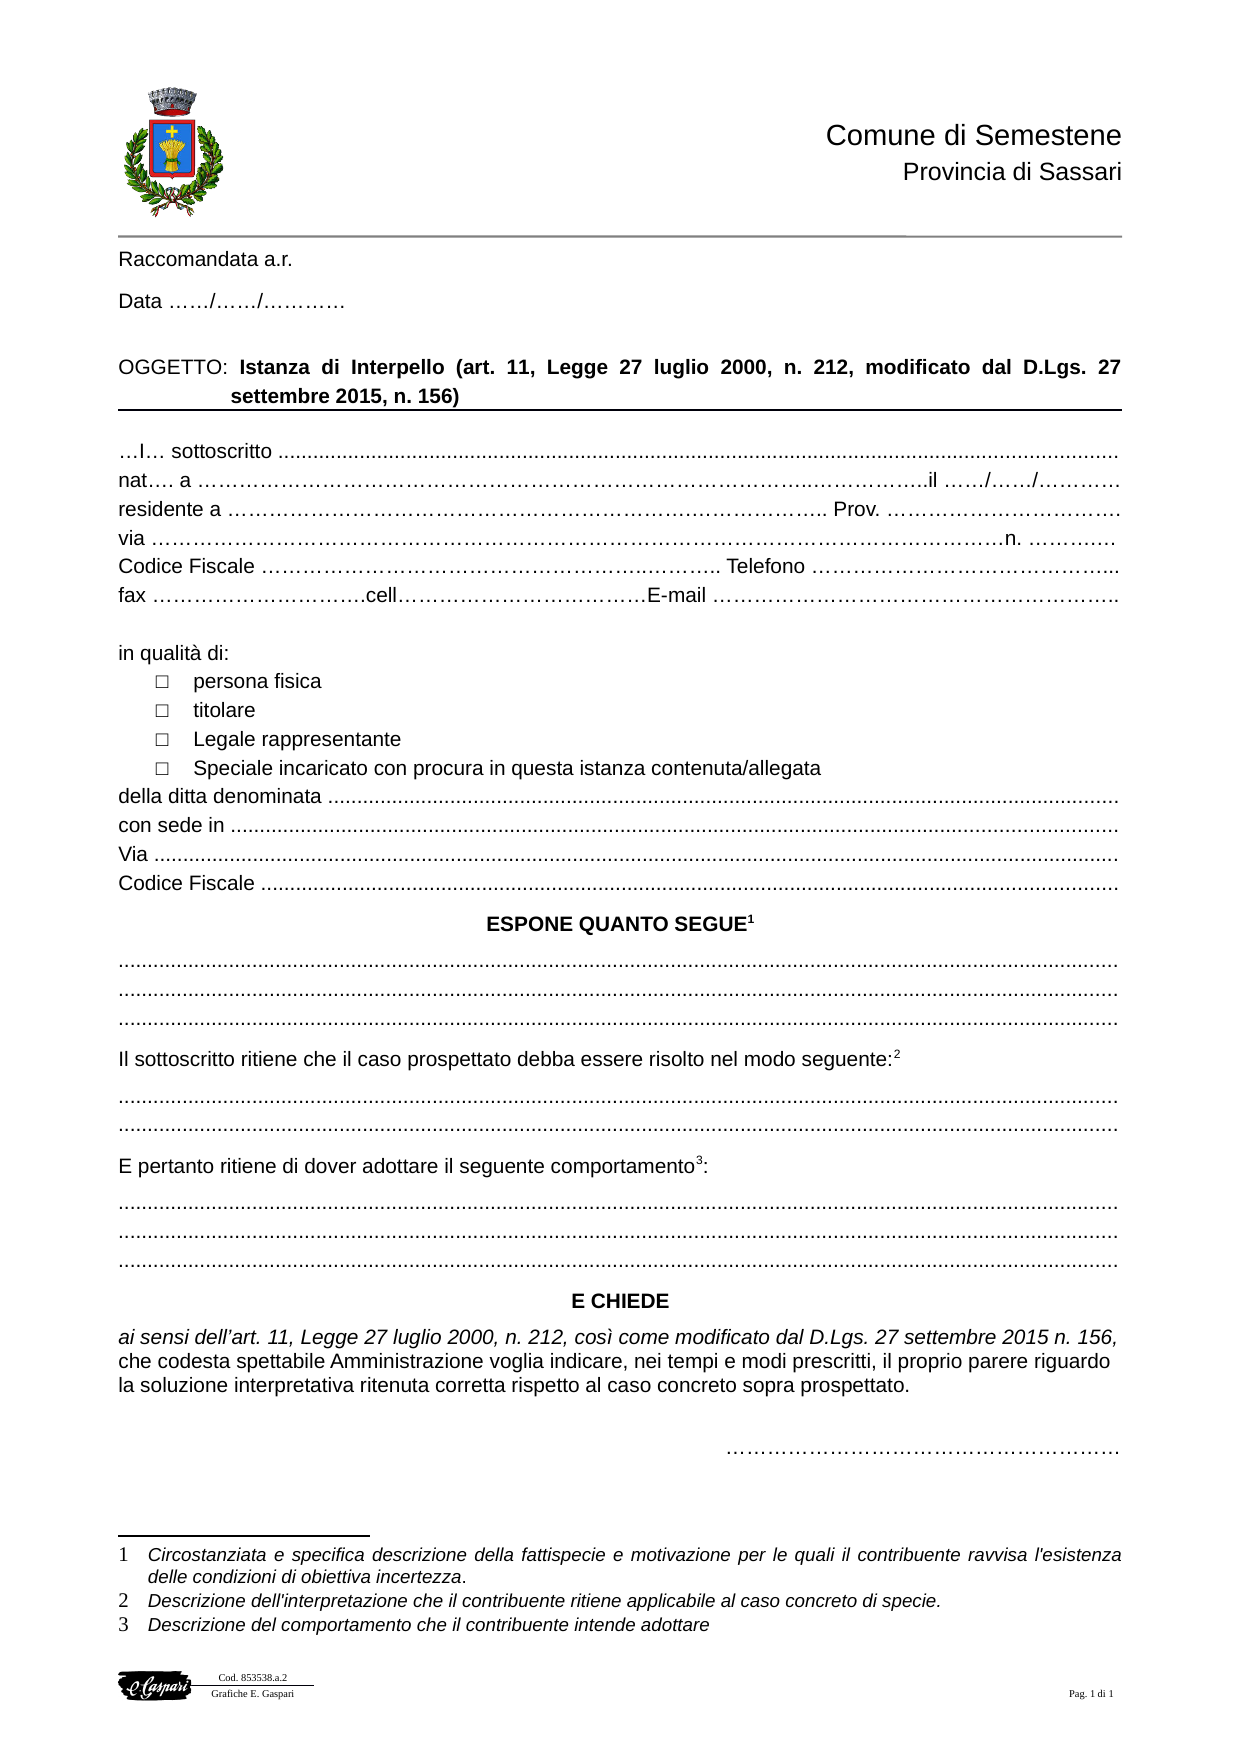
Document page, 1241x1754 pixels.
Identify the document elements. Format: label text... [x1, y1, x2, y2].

text nat…. a ……………………………………………………………………………..……………..il ……/……/………… [118, 468, 1122, 492]
text Provincia di Sassari [224, 157, 1122, 185]
text Il sottoscritto ritiene che il caso prospettato debba essere risolto nel modo seguente: [118, 1047, 1122, 1071]
text della ditta denominata [118, 784, 1122, 808]
text OGGETTO: Istanza di Interpello (art. 11, Legge 27 luglio 2000, n. 212, modificato dal D.Lgs. 27 settembre 2015, n. 156) [118, 355, 1122, 409]
text E pertanto ritiene di dover adottare il seguente comportamento: [118, 1153, 1122, 1177]
text ESPONE QUANTO SEGUE [118, 912, 1122, 936]
text Codice Fiscale [118, 871, 1122, 894]
list Legale rappresentante [156, 727, 1122, 751]
text Descrizione dell'interpretazione che il contribuente ritiene applicabile al caso concreto di specie. [118, 1588, 1122, 1612]
text …I… sottoscritto [118, 439, 1122, 463]
text residente a ………………………………………………………….……………….. Prov. ……………………………. [118, 497, 1122, 521]
text Codice Fiscale ………………………………………………..……….. Telefono ……………………………………... [118, 554, 1122, 578]
text in qualità di: [118, 641, 1122, 664]
text fax ………………………….cell………………………………E-mail ………………………………………………….. [118, 583, 1122, 607]
picture [117, 1670, 192, 1701]
text Via [118, 842, 1122, 866]
text E CHIEDE [118, 1289, 1122, 1313]
text Descrizione del comportamento che il contribuente intende adottare [118, 1612, 1122, 1636]
text con sede in [118, 813, 1122, 837]
text Circostanziata e specifica descrizione della fattispecie e motivazione per le quali il contribuente ravvisa l'esistenza delle condizioni di obiettiva incertezza. [118, 1542, 1122, 1588]
text Comune di Semestene [224, 118, 1122, 152]
text ai sensi dell’art. 11, Legge 27 luglio 2000, n. 212, così come modificato dal D.Lgs. 27 settembre 2015 n. 156, che codesta spettabile Amministrazione voglia indicare, nei tempi e modi prescritti, il proprio parere riguardo la soluzione interpretativa ritenuta corretta rispetto al caso concreto sopra prospettato. [118, 1325, 1122, 1397]
text via ……………………………………………………………………………………………………………n. ……….… [118, 526, 1122, 549]
text Data ……/……/………… [118, 288, 1122, 312]
picture [122, 87, 224, 219]
list Speciale incaricato con procura in questa istanza contenuta/allegata [156, 756, 1122, 779]
list persona fisica [156, 669, 1122, 693]
list titolare [156, 698, 1122, 722]
text Raccomandata a.r. [118, 247, 1122, 271]
text ………………………………………………… [723, 1434, 1122, 1458]
